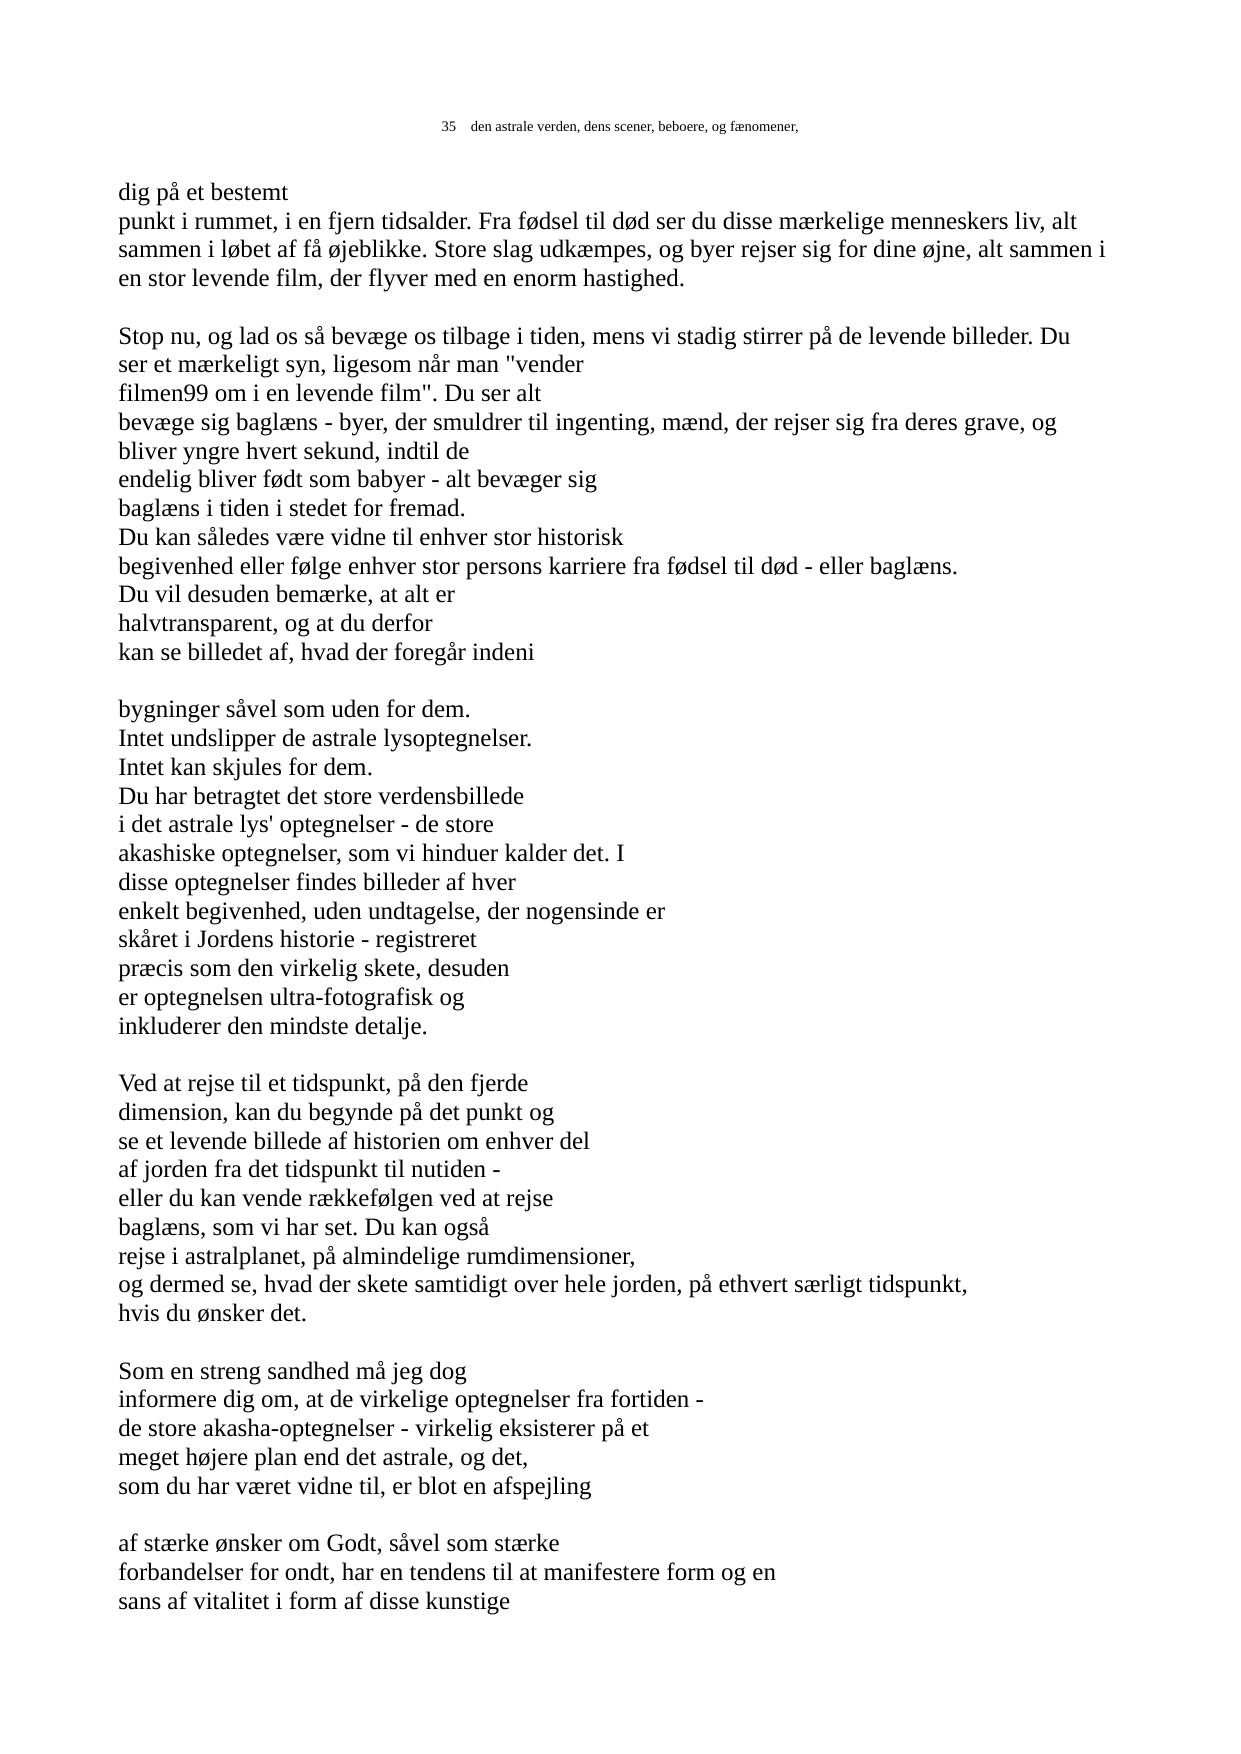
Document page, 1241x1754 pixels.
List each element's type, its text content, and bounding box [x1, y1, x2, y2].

text og dermed se, hvad der skete samtidigt over hele jorden, på ethvert særligt tidspunkt, [118, 1269, 1122, 1298]
text af stærke ønsker om Godt, såvel som stærke [118, 1528, 1122, 1557]
text Som en streng sandhed må jeg dog [118, 1356, 1122, 1384]
text begivenhed eller følge enhver stor persons karriere fra fødsel til død - eller baglæns. [118, 551, 1122, 579]
text halvtransparent, og at du derfor [118, 608, 1122, 637]
text punkt i rummet, i en fjern tidsalder. Fra fødsel til død ser du disse mærkelige menneskers liv, alt sammen i løbet af få øjeblikke. Store slag udkæmpes, og byer rejser sig for dine øjne, alt sammen i en stor levende film, der flyver med en enorm hastighed. [118, 206, 1122, 292]
text endelig bliver født som babyer - alt bevæger sig [118, 464, 1122, 493]
text disse optegnelser findes billeder af hver [118, 867, 1122, 896]
text af jorden fra det tidspunkt til nutiden - [118, 1154, 1122, 1183]
text Intet kan skjules for dem. [118, 752, 1122, 781]
text i det astrale lys' optegnelser - de store [118, 809, 1122, 838]
text filmen99 om i en levende film". Du ser alt [118, 378, 1122, 407]
text se et levende billede af historien om enhver del [118, 1126, 1122, 1154]
text er optegnelsen ultra-fotografisk og [118, 982, 1122, 1011]
text de store akasha-optegnelser - virkelig eksisterer på et [118, 1413, 1122, 1442]
text informere dig om, at de virkelige optegnelser fra fortiden - [118, 1384, 1122, 1413]
text dig på et bestemt [118, 177, 1122, 206]
text sans af vitalitet i form af disse kunstige [118, 1586, 1122, 1614]
text Ved at rejse til et tidspunkt, på den fjerde [118, 1068, 1122, 1097]
text Du har betragtet det store verdensbillede [118, 781, 1122, 809]
text inkluderer den mindste detalje. [118, 1011, 1122, 1039]
text præcis som den virkelig skete, desuden [118, 953, 1122, 982]
text som du har været vidne til, er blot en afspejling [118, 1471, 1122, 1499]
text Du kan således være vidne til enhver stor historisk [118, 522, 1122, 551]
text akashiske optegnelser, som vi hinduer kalder det. I [118, 838, 1122, 867]
text baglæns, som vi har set. Du kan også [118, 1212, 1122, 1241]
text baglæns i tiden i stedet for fremad. [118, 493, 1122, 522]
text skåret i Jordens historie - registreret [118, 924, 1122, 953]
text Intet undslipper de astrale lysoptegnelser. [118, 723, 1122, 752]
text forbandelser for ondt, har en tendens til at manifestere form og en [118, 1557, 1122, 1586]
text Stop nu, og lad os så bevæge os tilbage i tiden, mens vi stadig stirrer på de levende billeder. Du [118, 321, 1122, 349]
text kan se billedet af, hvad der foregår indeni [118, 637, 1122, 666]
text meget højere plan end det astrale, og det, [118, 1442, 1122, 1471]
text bevæge sig baglæns - byer, der smuldrer til ingenting, mænd, der rejser sig fra deres grave, og [118, 407, 1122, 436]
text dimension, kan du begynde på det punkt og [118, 1097, 1122, 1126]
text enkelt begivenhed, uden undtagelse, der nogensinde er [118, 896, 1122, 924]
text bygninger såvel som uden for dem. [118, 694, 1122, 723]
text rejse i astralplanet, på almindelige rumdimensioner, [118, 1241, 1122, 1269]
text ser et mærkeligt syn, ligesom når man "vender [118, 349, 1122, 378]
text hvis du ønsker det. [118, 1298, 1122, 1327]
text eller du kan vende rækkefølgen ved at rejse [118, 1183, 1122, 1212]
text Du vil desuden bemærke, at alt er [118, 579, 1122, 608]
text bliver yngre hvert sekund, indtil de [118, 436, 1122, 464]
